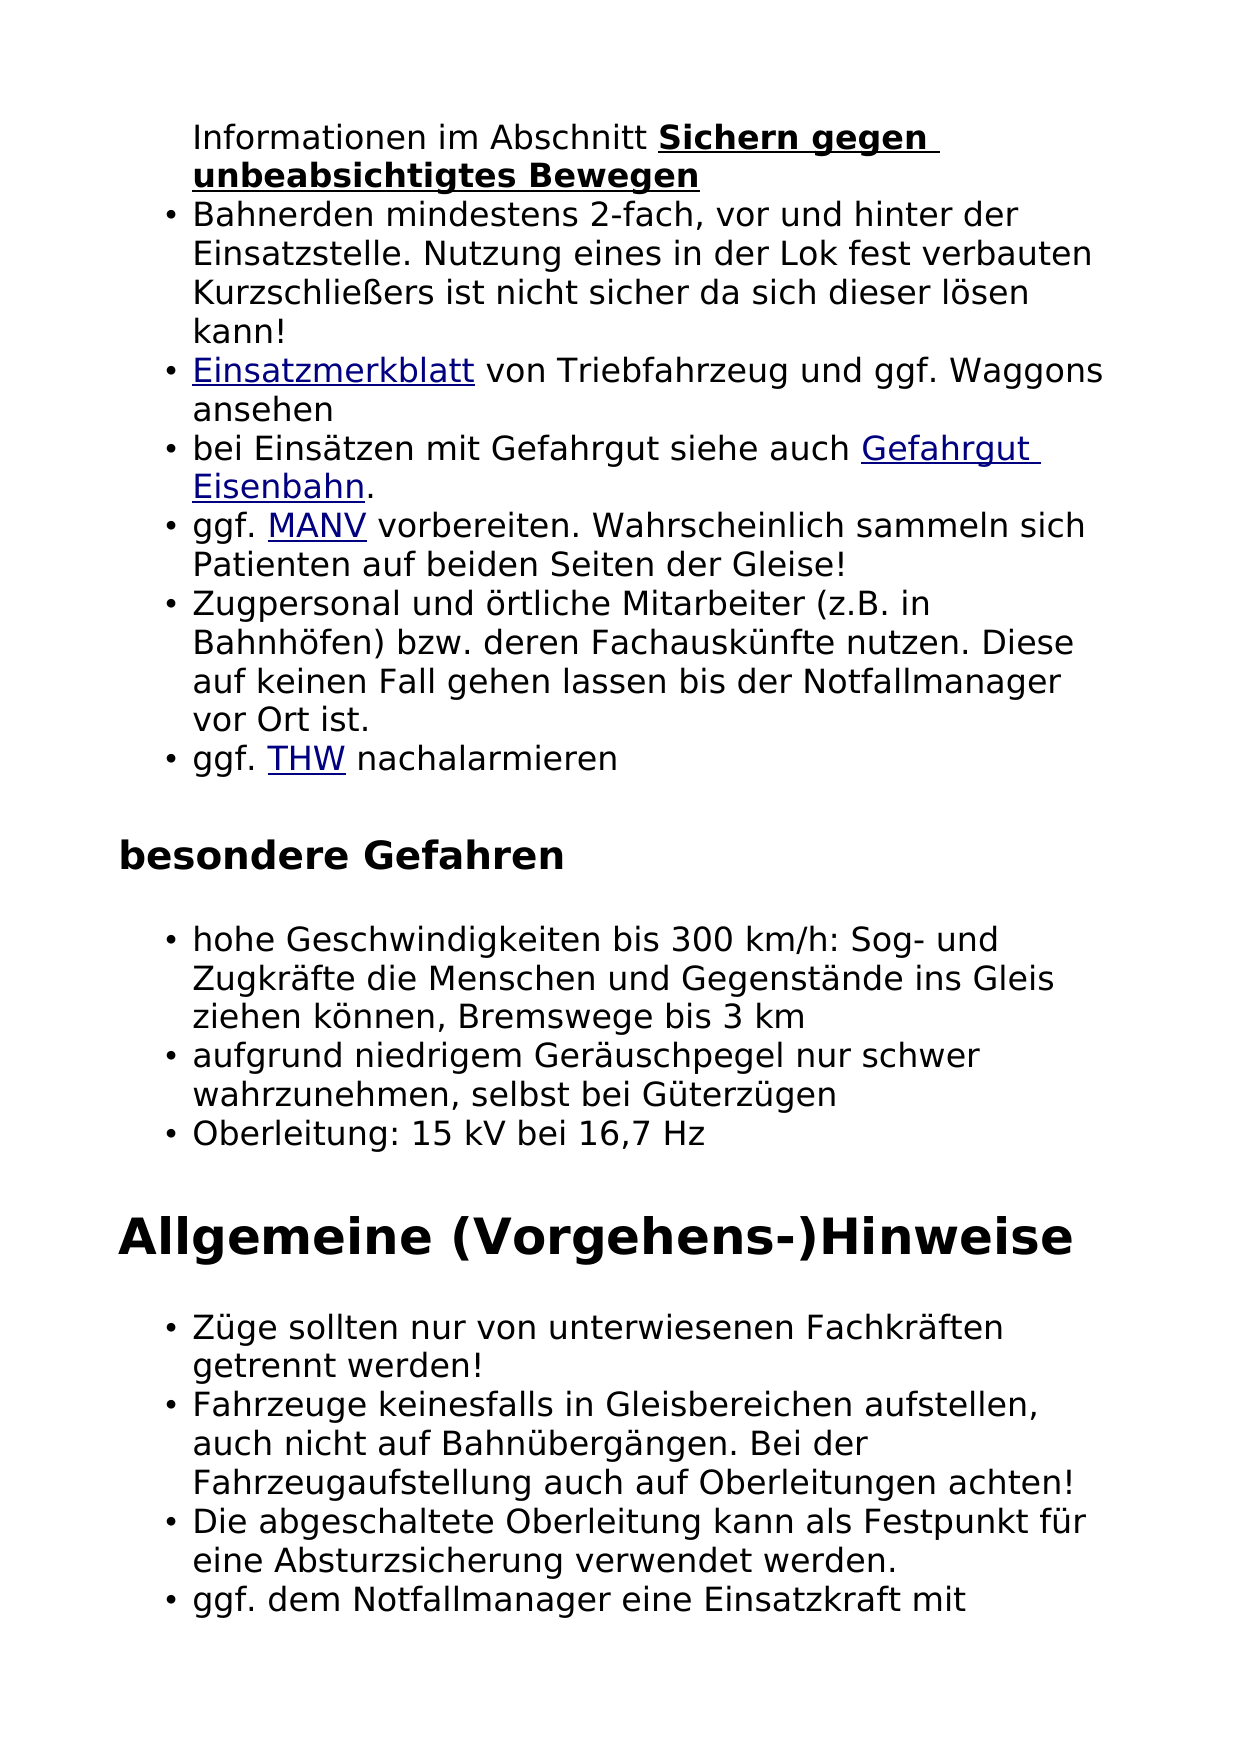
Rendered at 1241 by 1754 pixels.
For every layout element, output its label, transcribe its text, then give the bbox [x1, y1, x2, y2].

subtitle Allgemeine (Vorgehens-)Hinweise [118, 1208, 1122, 1266]
list Zugpersonal und örtliche Mitarbeiter (z.B. in Bahnhöfen) bzw. deren Fachauskünfte nutzen. Diese auf keinen Fall gehen lassen bis der Notfallmanager vor Ort ist. [177, 584, 1122, 740]
list ggf. MANV vorbereiten. Wahrscheinlich sammeln sich Patienten auf beiden Seiten der Gleise! [177, 507, 1122, 584]
list ggf. THW nachalarmieren [177, 740, 1122, 779]
list Die abgeschaltete Oberleitung kann als Festpunkt für eine Absturzsicherung verwendet werden. [177, 1502, 1122, 1580]
list Informationen im Abschnitt Sichern gegen unbeabsichtigtes Bewegen [177, 118, 1122, 196]
subtitle besondere Gefahren [118, 833, 1122, 878]
list Bahnerden mindestens 2-fach, vor und hinter der Einsatzstelle. Nutzung eines in der Lok fest verbauten Kurzschließers ist nicht sicher da sich dieser lösen kann! [177, 196, 1122, 351]
list ggf. dem Notfallmanager eine Einsatzkraft mit [177, 1580, 1122, 1619]
list Einsatzmerkblatt von Triebfahrzeug und ggf. Waggons ansehen [177, 351, 1122, 429]
list bei Einsätzen mit Gefahrgut siehe auch Gefahrgut Eisenbahn. [177, 429, 1122, 507]
list Züge sollten nur von unterwiesenen Fachkräften getrennt werden! [177, 1308, 1122, 1386]
list hohe Geschwindigkeiten bis 300 km/h: Sog- und Zugkräfte die Menschen und Gegenstände ins Gleis ziehen können, Bremswege bis 3 km [177, 920, 1122, 1037]
list aufgrund niedrigem Geräuschpegel nur schwer wahrzunehmen, selbst bei Güterzügen [177, 1037, 1122, 1114]
list Oberleitung: 15 kV bei 16,7 Hz [177, 1114, 1122, 1153]
list Fahrzeuge keinesfalls in Gleisbereichen aufstellen, auch nicht auf Bahnübergängen. Bei der Fahrzeugaufstellung auch auf Oberleitungen achten! [177, 1386, 1122, 1502]
